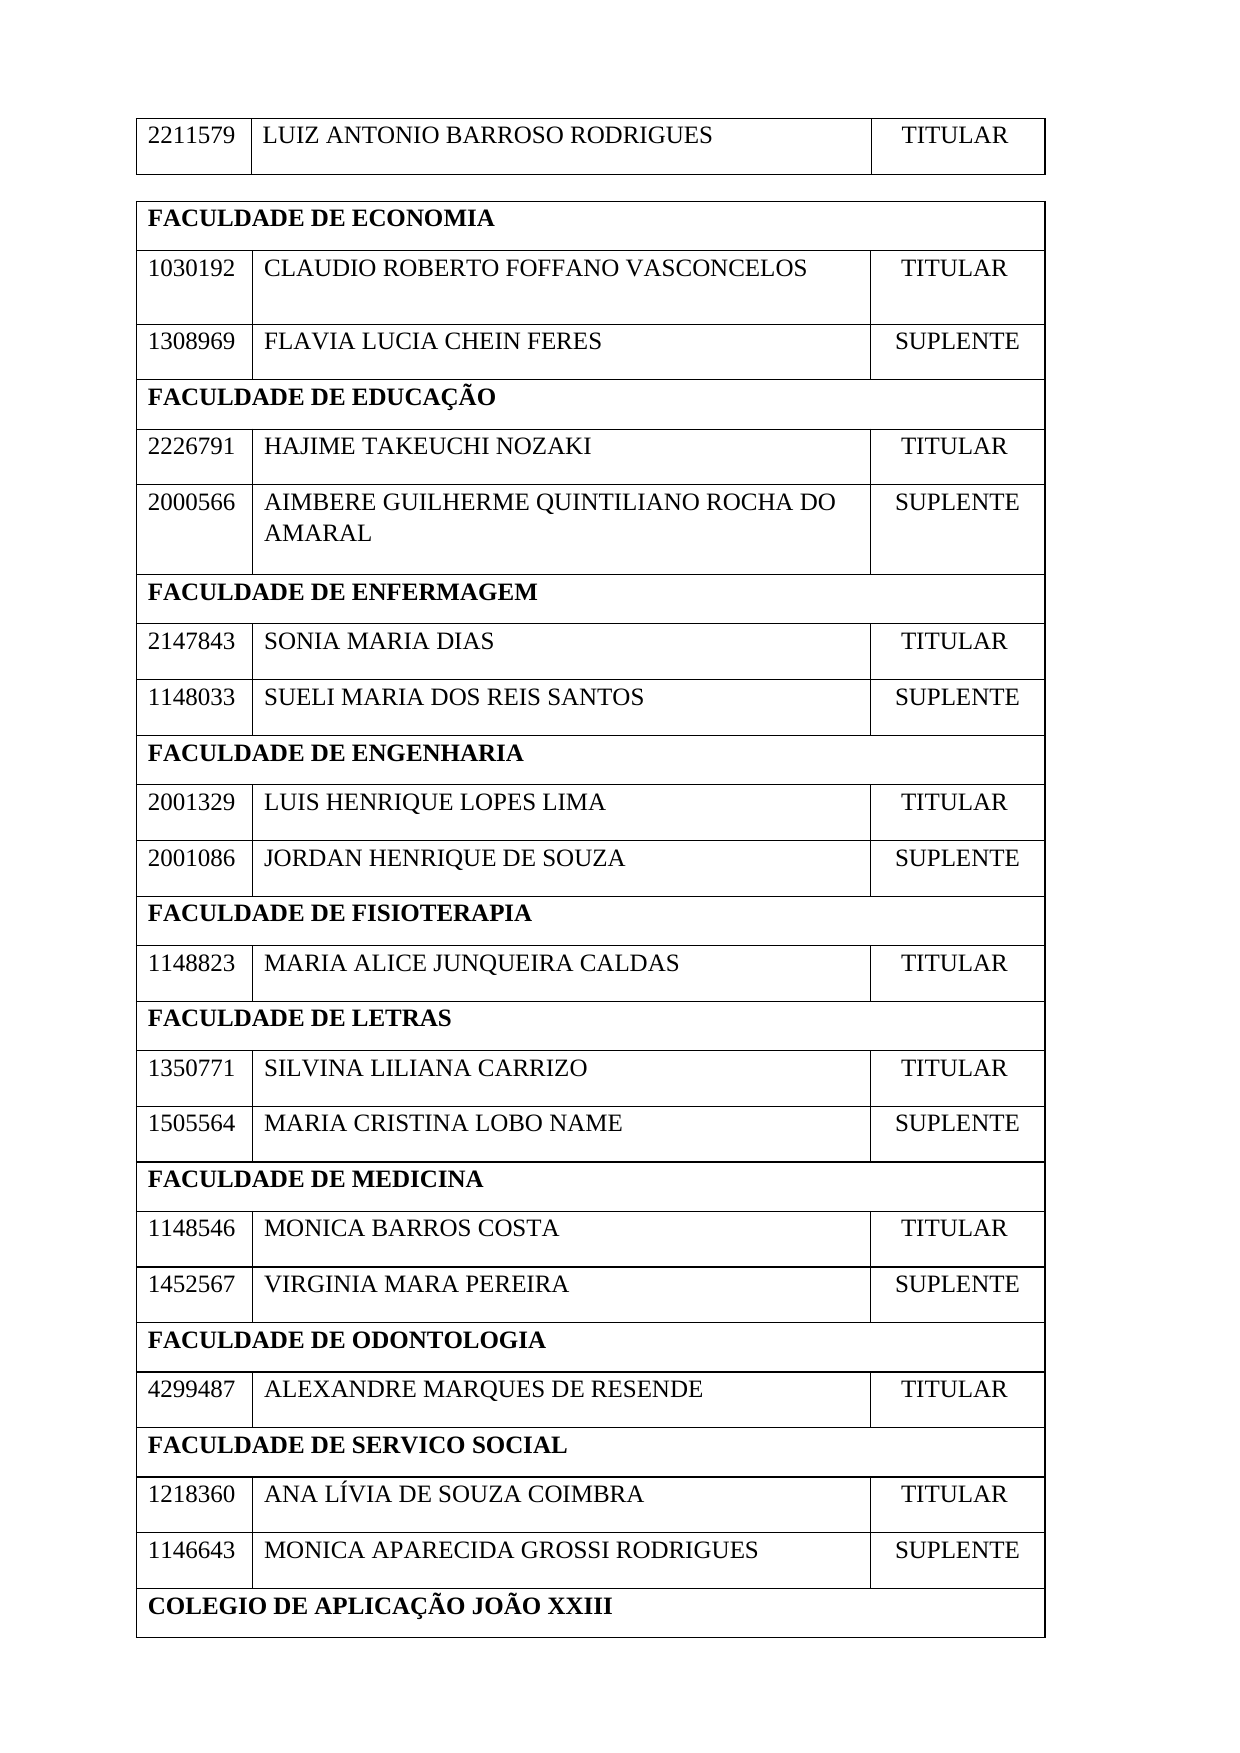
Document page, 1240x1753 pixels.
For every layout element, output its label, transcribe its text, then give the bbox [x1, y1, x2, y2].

table_cell [870, 897, 1044, 945]
table_cell 2211579 [137, 119, 251, 174]
table_cell SUPLENTE [871, 325, 1044, 379]
table_cell 2000566 [137, 485, 252, 574]
table_cell VIRGINIA MARA PEREIRA [253, 1268, 870, 1322]
table_cell MARIA CRISTINA LOBO NAME [253, 1107, 870, 1161]
table_cell FLAVIA LUCIA CHEIN FERES [253, 325, 870, 379]
table_cell TITULAR [871, 1373, 1044, 1427]
table_cell 1148823 [137, 946, 252, 1001]
table_header FACULDADE DE ECONOMIA [137, 202, 870, 250]
table_cell 4299487 [137, 1373, 252, 1427]
table_cell [870, 1428, 1044, 1476]
table_cell TITULAR [871, 251, 1044, 323]
table_cell FACULDADE DE ENGENHARIA [137, 736, 870, 784]
table_cell SUPLENTE [871, 1268, 1044, 1322]
table_cell FACULDADE DE LETRAS [137, 1002, 870, 1050]
table_cell 1218360 [137, 1478, 252, 1532]
table_cell SONIA MARIA DIAS [253, 624, 870, 679]
table_cell 1146643 [137, 1533, 252, 1588]
table_cell SUPLENTE [871, 485, 1044, 574]
table_cell [870, 380, 1044, 428]
table_cell 1350771 [137, 1051, 252, 1106]
table_cell MONICA APARECIDA GROSSI RODRIGUES [253, 1533, 870, 1588]
table_cell [870, 575, 1044, 623]
table_cell FACULDADE DE SERVICO SOCIAL [137, 1428, 870, 1476]
table_cell SUPLENTE [871, 1533, 1044, 1588]
table_cell TITULAR [871, 785, 1044, 840]
table_cell MONICA BARROS COSTA [253, 1212, 870, 1266]
table_cell SUPLENTE [871, 1107, 1044, 1161]
table_cell SUPLENTE [871, 841, 1044, 896]
table_cell 1148033 [137, 680, 252, 735]
table_cell COLEGIO DE APLICAÇÃO JOÃO XXIII [137, 1589, 870, 1637]
table_cell JORDAN HENRIQUE DE SOUZA [253, 841, 870, 896]
table_cell 2001086 [137, 841, 252, 896]
table_cell HAJIME TAKEUCHI NOZAKI [253, 430, 870, 484]
table_cell [870, 1002, 1044, 1050]
table_cell 2001329 [137, 785, 252, 840]
table_cell 1030192 [137, 251, 252, 323]
table_cell TITULAR [871, 624, 1044, 679]
table_cell [870, 1589, 1044, 1637]
table_cell TITULAR [871, 1478, 1044, 1532]
table_cell TITULAR [871, 430, 1044, 484]
table_cell TITULAR [871, 1212, 1044, 1266]
table_cell 1308969 [137, 325, 252, 379]
table_cell ALEXANDRE MARQUES DE RESENDE [253, 1373, 870, 1427]
table_cell 2147843 [137, 624, 252, 679]
table_cell CLAUDIO ROBERTO FOFFANO VASCONCELOS [253, 251, 870, 323]
table_cell 2226791 [137, 430, 252, 484]
table_cell 1505564 [137, 1107, 252, 1161]
table_cell TITULAR [872, 119, 1044, 174]
table_cell FACULDADE DE FISIOTERAPIA [137, 897, 870, 945]
table_cell FACULDADE DE ODONTOLOGIA [137, 1323, 870, 1371]
table_cell 1148546 [137, 1212, 252, 1266]
table_cell MARIA ALICE JUNQUEIRA CALDAS [253, 946, 870, 1001]
table_header [870, 202, 1044, 250]
table_cell [870, 1323, 1044, 1371]
table_cell TITULAR [871, 1051, 1044, 1106]
table_cell FACULDADE DE MEDICINA [137, 1163, 870, 1211]
table_cell [870, 1163, 1044, 1211]
table_cell FACULDADE DE ENFERMAGEM [137, 575, 870, 623]
table_cell ANA LÍVIA DE SOUZA COIMBRA [253, 1478, 870, 1532]
table_cell AIMBERE GUILHERME QUINTILIANO ROCHA DO AMARAL [253, 485, 870, 574]
table_cell SUPLENTE [871, 680, 1044, 735]
table_cell SILVINA LILIANA CARRIZO [253, 1051, 870, 1106]
table_cell LUIZ ANTONIO BARROSO RODRIGUES [252, 119, 871, 174]
table_cell TITULAR [871, 946, 1044, 1001]
table_cell SUELI MARIA DOS REIS SANTOS [253, 680, 870, 735]
table_cell 1452567 [137, 1268, 252, 1322]
table_cell FACULDADE DE EDUCAÇÃO [137, 380, 870, 428]
table_cell [870, 736, 1044, 784]
table_cell LUIS HENRIQUE LOPES LIMA [253, 785, 870, 840]
